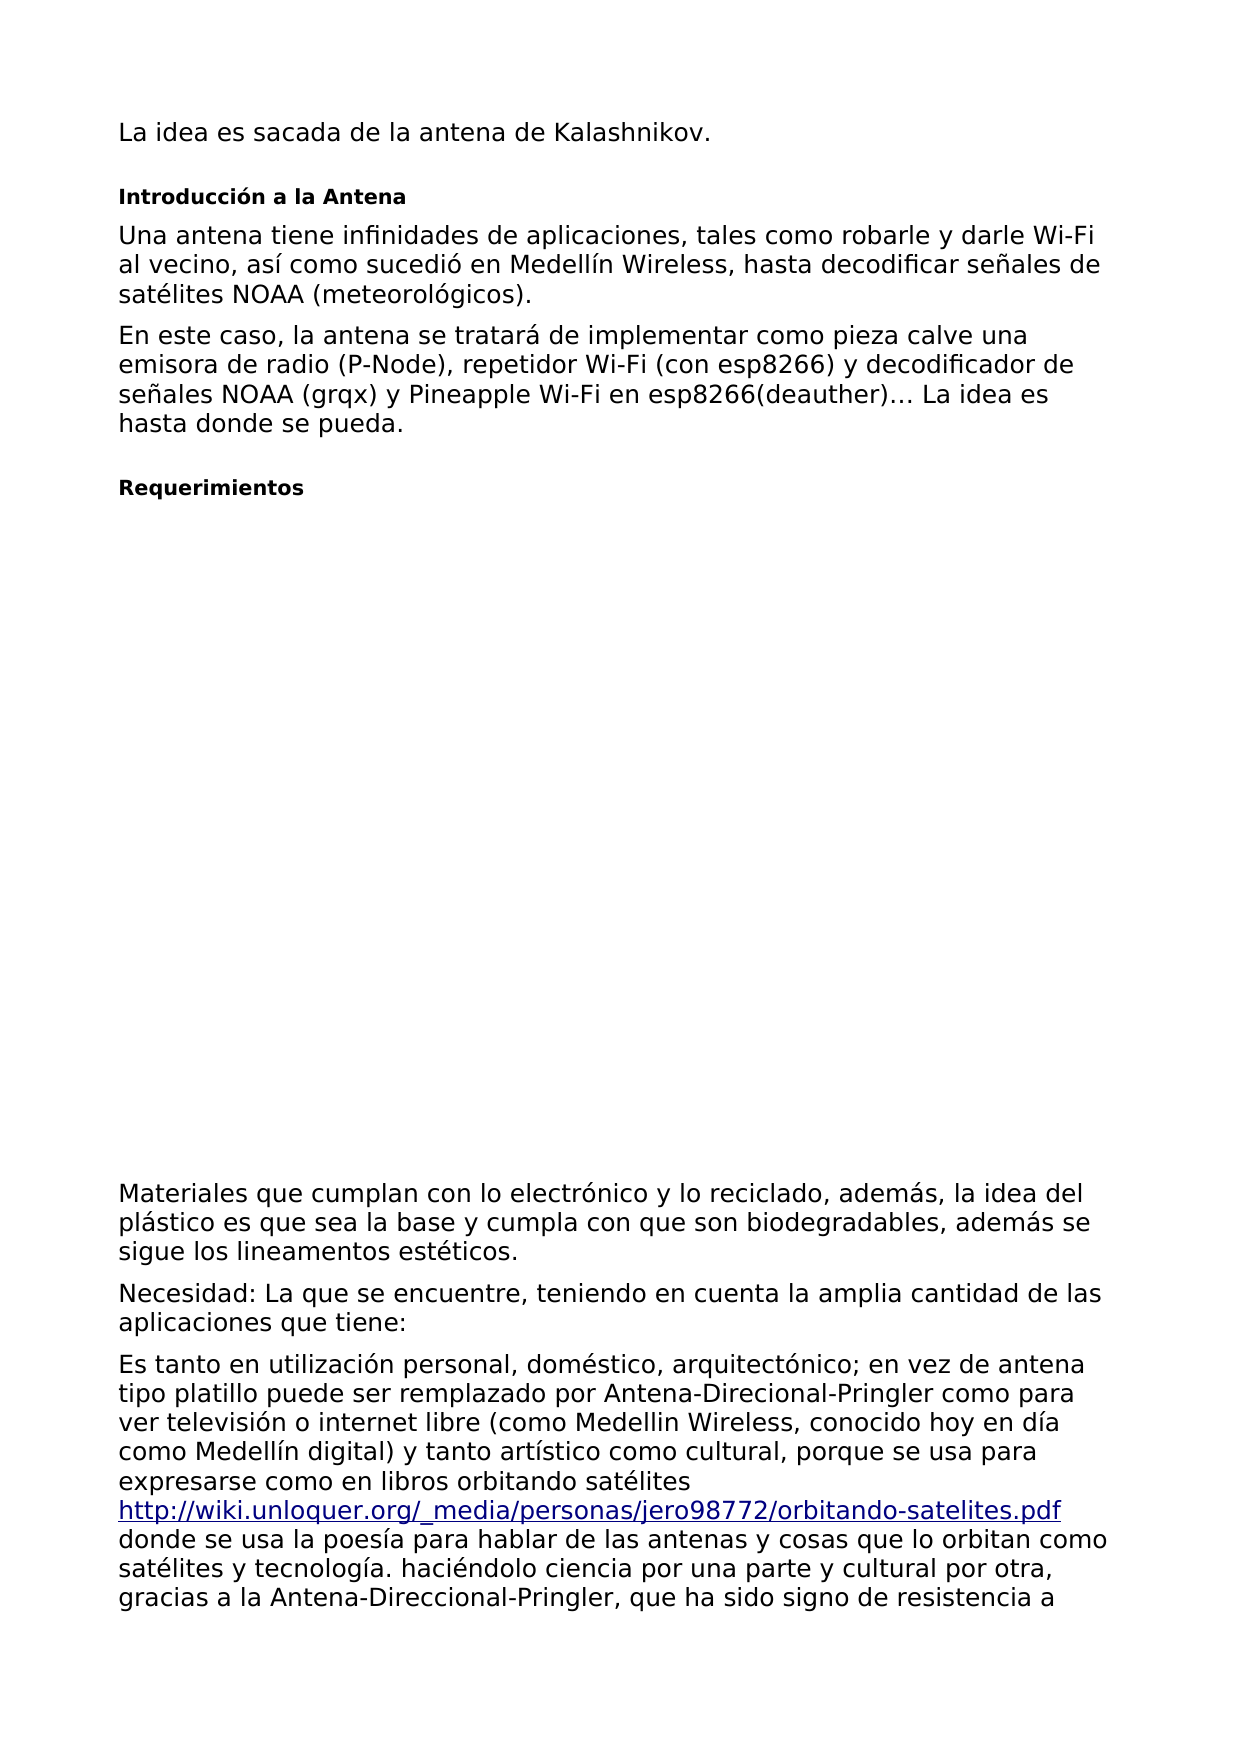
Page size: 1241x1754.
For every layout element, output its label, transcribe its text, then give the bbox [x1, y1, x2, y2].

subtitle Requerimientos [118, 476, 1122, 500]
subtitle Introducción a la Antena [118, 185, 1122, 209]
text Es tanto en utilización personal, doméstico, arquitectónico; en vez de antena tipo platillo puede ser remplazado por Antena-Direcional-Pringler como para ver televisión o internet libre (como Medellin Wireless, conocido hoy en día como Medellín digital) y tanto artístico como cultural, porque se usa para expresarse como en libros orbitando satélites http://wiki.unloquer.org/_media/personas/jero98772/orbitando-satelites.pdf donde se usa la poesía para hablar de las antenas y cosas que lo orbitan como satélites y tecnología. haciéndolo ciencia por una parte y cultural por otra, gracias a la Antena-Direccional-Pringler, que ha sido signo de resistencia a [118, 1350, 1122, 1612]
text En este caso, la antena se tratará de implementar como pieza calve una emisora de radio (P-Node), repetidor Wi-Fi (con esp8266) y decodificador de señales NOAA (grqx) y Pineapple Wi-Fi en esp8266(deauther)… La idea es hasta donde se pueda. [118, 322, 1122, 438]
text Una antena tiene infinidades de aplicaciones, tales como robarle y darle Wi-Fi al vecino, así como sucedió en Medellín Wireless, hasta decodificar señales de satélites NOAA (meteorológicos). [118, 222, 1122, 309]
text Necesidad: La que se encuentre, teniendo en cuenta la amplia cantidad de las aplicaciones que tiene: [118, 1279, 1122, 1337]
text La idea es sacada de la antena de Kalashnikov. [118, 118, 1122, 147]
text Materiales que cumplan con lo electrónico y lo reciclado, además, la idea del plástico es que sea la base y cumpla con que son biodegradables, además se sigue los lineamentos estéticos. [118, 1179, 1122, 1267]
